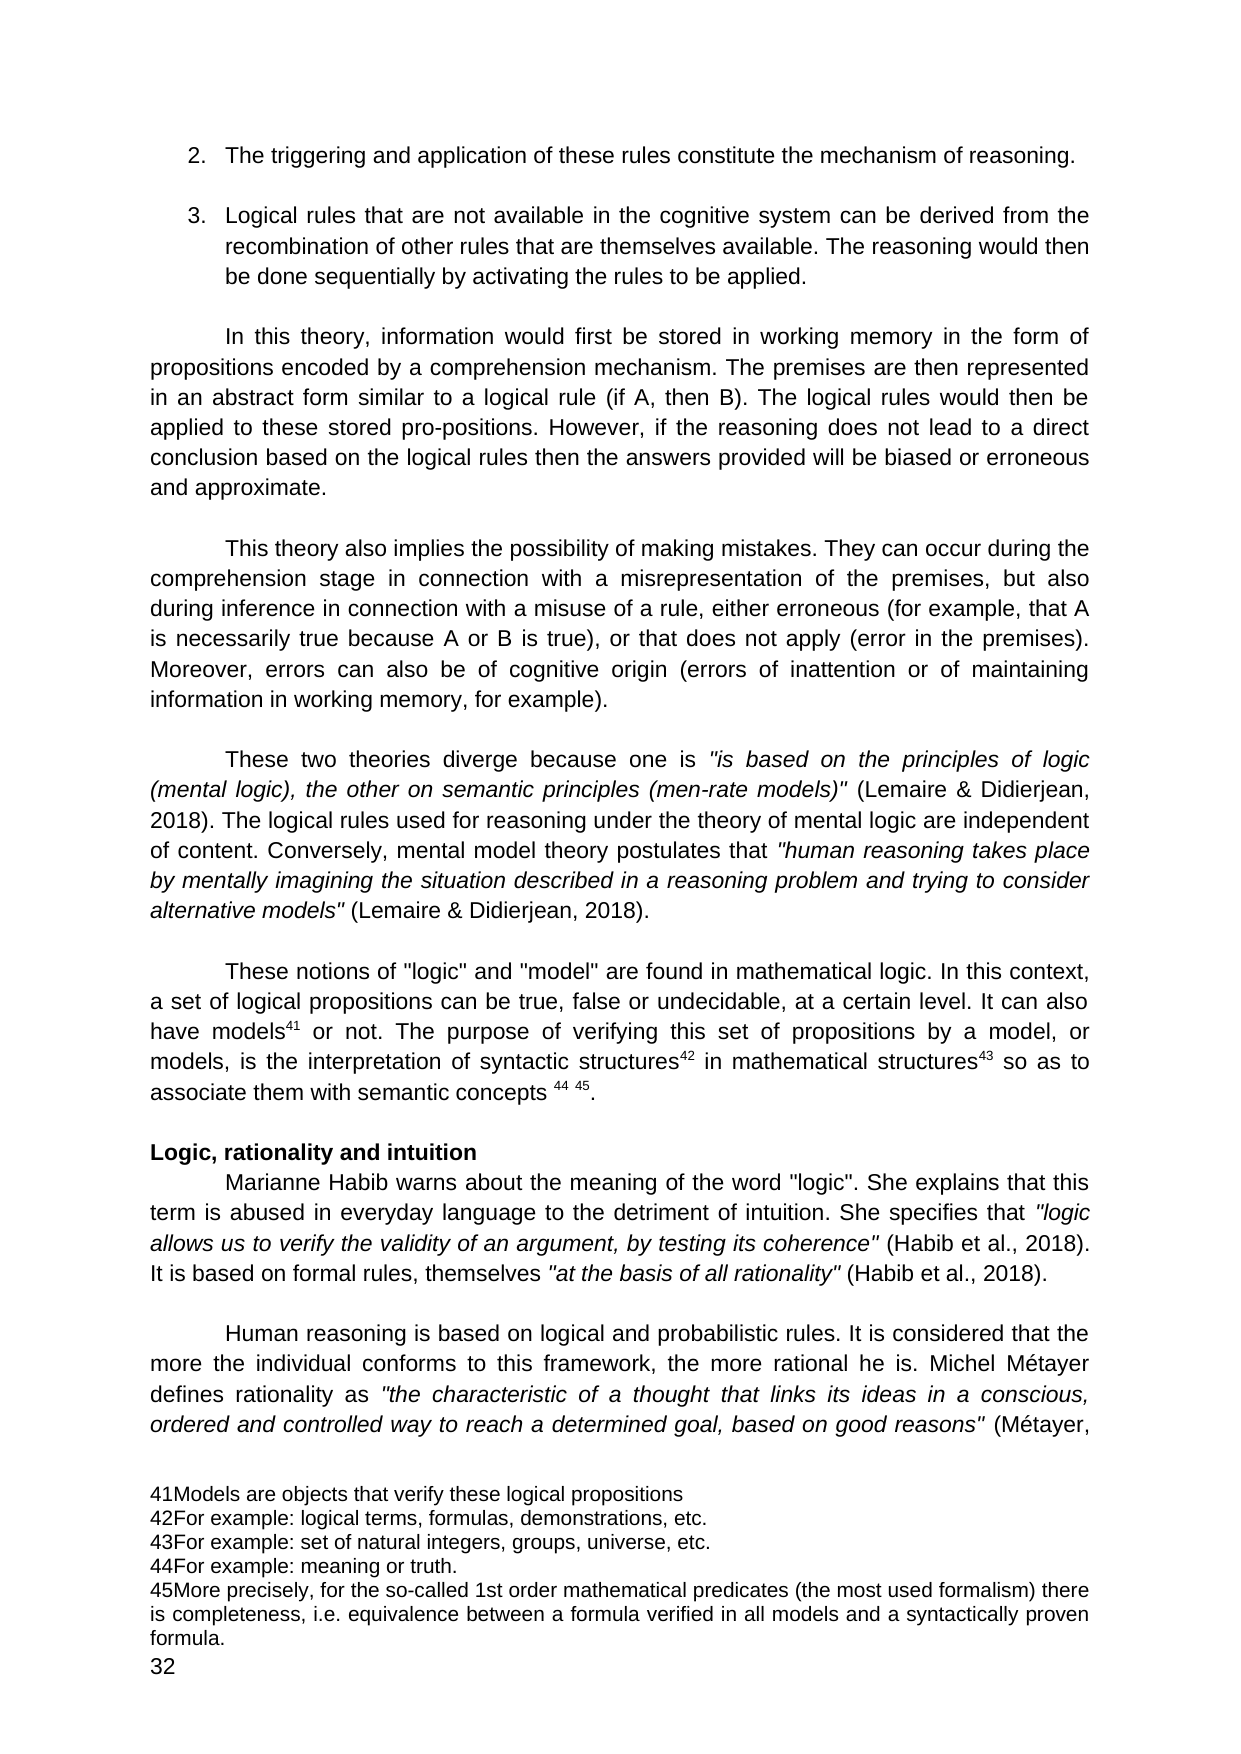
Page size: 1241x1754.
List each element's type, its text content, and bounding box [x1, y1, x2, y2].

list Logical rules that are not available in the cognitive system can be derived from the recombination of other rules that are themselves available. The reasoning would then be done sequentially by activating the rules to be applied. [187, 202, 1090, 289]
text For example: set of natural integers, groups, universe, etc. [150, 1529, 1090, 1553]
text For example: meaning or truth. [150, 1553, 1090, 1577]
text Marianne Habib warns about the meaning of the word "logic". She explains that this term is abused in everyday language to the detriment of intuition. She specifies that "logic allows us to verify the validity of an argument, by testing its coherence" (Habib et al., 2018). It is based on formal rules, themselves "at the basis of all rationality" (Habib et al., 2018). [150, 1169, 1090, 1286]
text Logic, rationality and intuition [150, 1139, 1090, 1165]
text For example: logical terms, formulas, demonstrations, etc. [150, 1506, 1090, 1529]
text These notions of "logic" and "model" are found in mathematical logic. In this context, a set of logical propositions can be true, false or undecidable, at a certain level. It can also have models or not. The purpose of verifying this set of propositions by a model, or models, is the interpretation of syntactic structures in mathematical structures so as to associate them with semantic concepts . [150, 958, 1090, 1105]
text These two theories diverge because one is "is based on the principles of logic (mental logic), the other on semantic principles (men-rate models)" (Lemaire & Didierjean, 2018). The logical rules used for reasoning under the theory of mental logic are independent of content. Conversely, mental model theory postulates that "human reasoning takes place by mentally imagining the situation described in a reasoning problem and trying to consider alternative models" (Lemaire & Didierjean, 2018). [150, 746, 1090, 923]
list The triggering and application of these rules constitute the mechanism of reasoning. [187, 142, 1090, 168]
text In this theory, information would first be stored in working memory in the form of propositions encoded by a comprehension mechanism. The premises are then represented in an abstract form similar to a logical rule (if A, then B). The logical rules would then be applied to these stored pro-positions. However, if the reasoning does not lead to a direct conclusion based on the logical rules then the answers provided will be biased or erroneous and approximate. [150, 323, 1090, 501]
text More precisely, for the so-called 1st order mathematical predicates (the most used formalism) there is completeness, i.e. equivalence between a formula verified in all models and a syntactically proven formula. [150, 1577, 1090, 1649]
text This theory also implies the possibility of making mistakes. They can occur during the comprehension stage in connection with a misrepresentation of the premises, but also during inference in connection with a misuse of a rule, either erroneous (for example, that A is necessarily true because A or B is true), or that does not apply (error in the premises). Moreover, errors can also be of cognitive origin (errors of inattention or of maintaining information in working memory, for example). [150, 535, 1090, 712]
text Human reasoning is based on logical and probabilistic rules. It is considered that the more the individual conforms to this framework, the more rational he is. Michel Métayer defines rationality as "the characteristic of a thought that links its ideas in a conscious, ordered and controlled way to reach a determined goal, based on good reasons" (Métayer, [150, 1320, 1090, 1437]
text Models are objects that verify these logical propositions [150, 1482, 1090, 1506]
